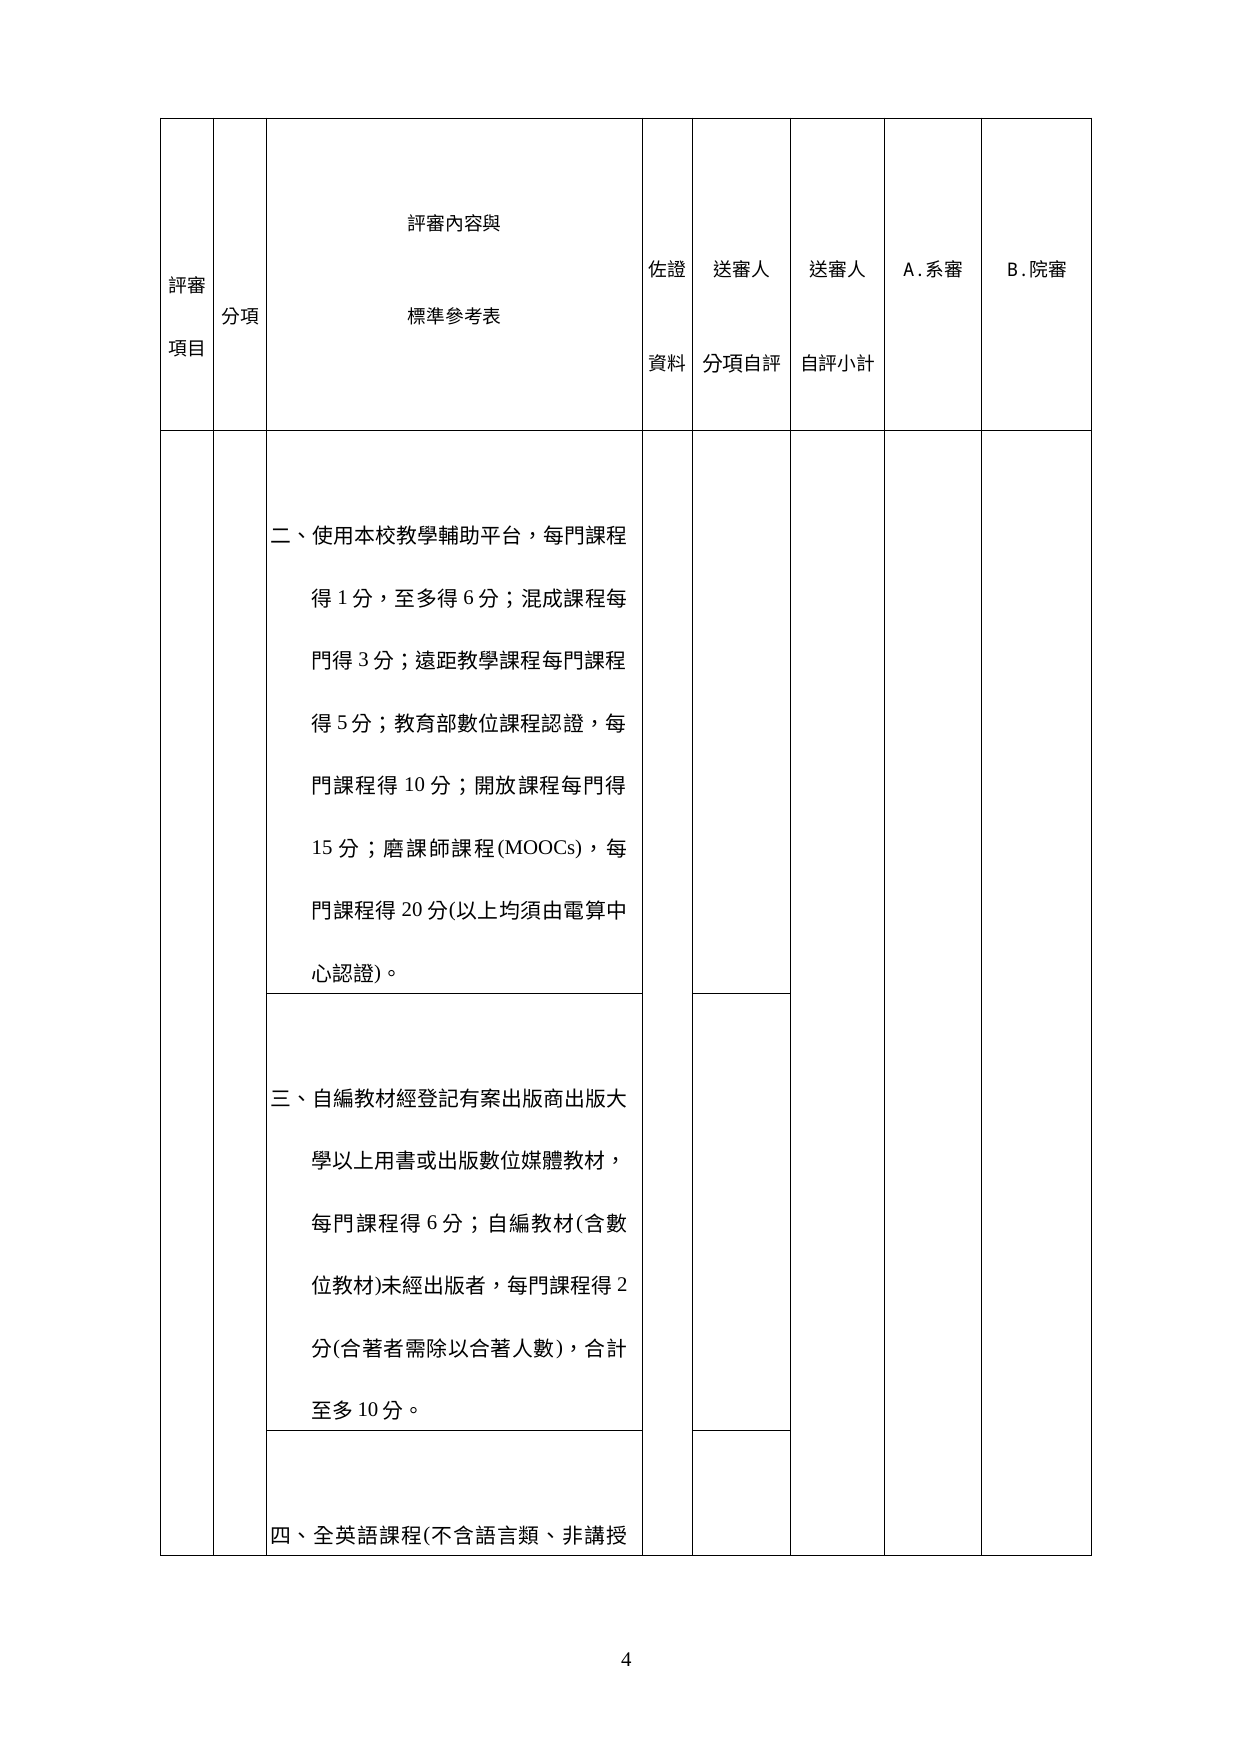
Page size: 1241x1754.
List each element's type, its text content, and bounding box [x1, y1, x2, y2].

table_header 送審人 分項自評 [693, 119, 790, 430]
table_cell [643, 431, 692, 1555]
table_cell 二、使用本校教學輔助平台，每門課程得1分，至多得6分；混成課程每門得3分；遠距教學課程每門課程得5分；教育部數位課程認證，每門課程得10分；開放課程每門得15分；磨課師課程(MOOCs)，每門課程得20分(以上均須由電算中心認證)。 [267, 431, 642, 993]
table_cell [693, 1431, 790, 1555]
table_cell [693, 431, 790, 993]
table_header 佐證 資料 [643, 119, 692, 430]
table_cell [791, 431, 884, 1555]
table_header 評審內容與 標準參考表 [267, 119, 642, 430]
table_cell [982, 431, 1091, 1555]
table_header A.系審 [885, 119, 981, 430]
table_cell [885, 431, 981, 1555]
table_header B.院審 [982, 119, 1091, 430]
table_header 分項 [214, 119, 266, 430]
table_header 送審人 自評小計 [791, 119, 884, 430]
table_cell 三、自編教材經登記有案出版商出版大學以上用書或出版數位媒體教材，每門課程得6分；自編教材(含數位教材)未經出版者，每門課程得2分(合著者需除以合著人數)，合計至多10分。 [267, 994, 642, 1430]
table_cell [214, 431, 266, 1555]
table_header 評審 項目 [161, 119, 213, 430]
table_cell [693, 994, 790, 1430]
table_cell 四、全英語課程(不含語言類、非講授 [267, 1431, 642, 1555]
table_cell [161, 431, 213, 1555]
